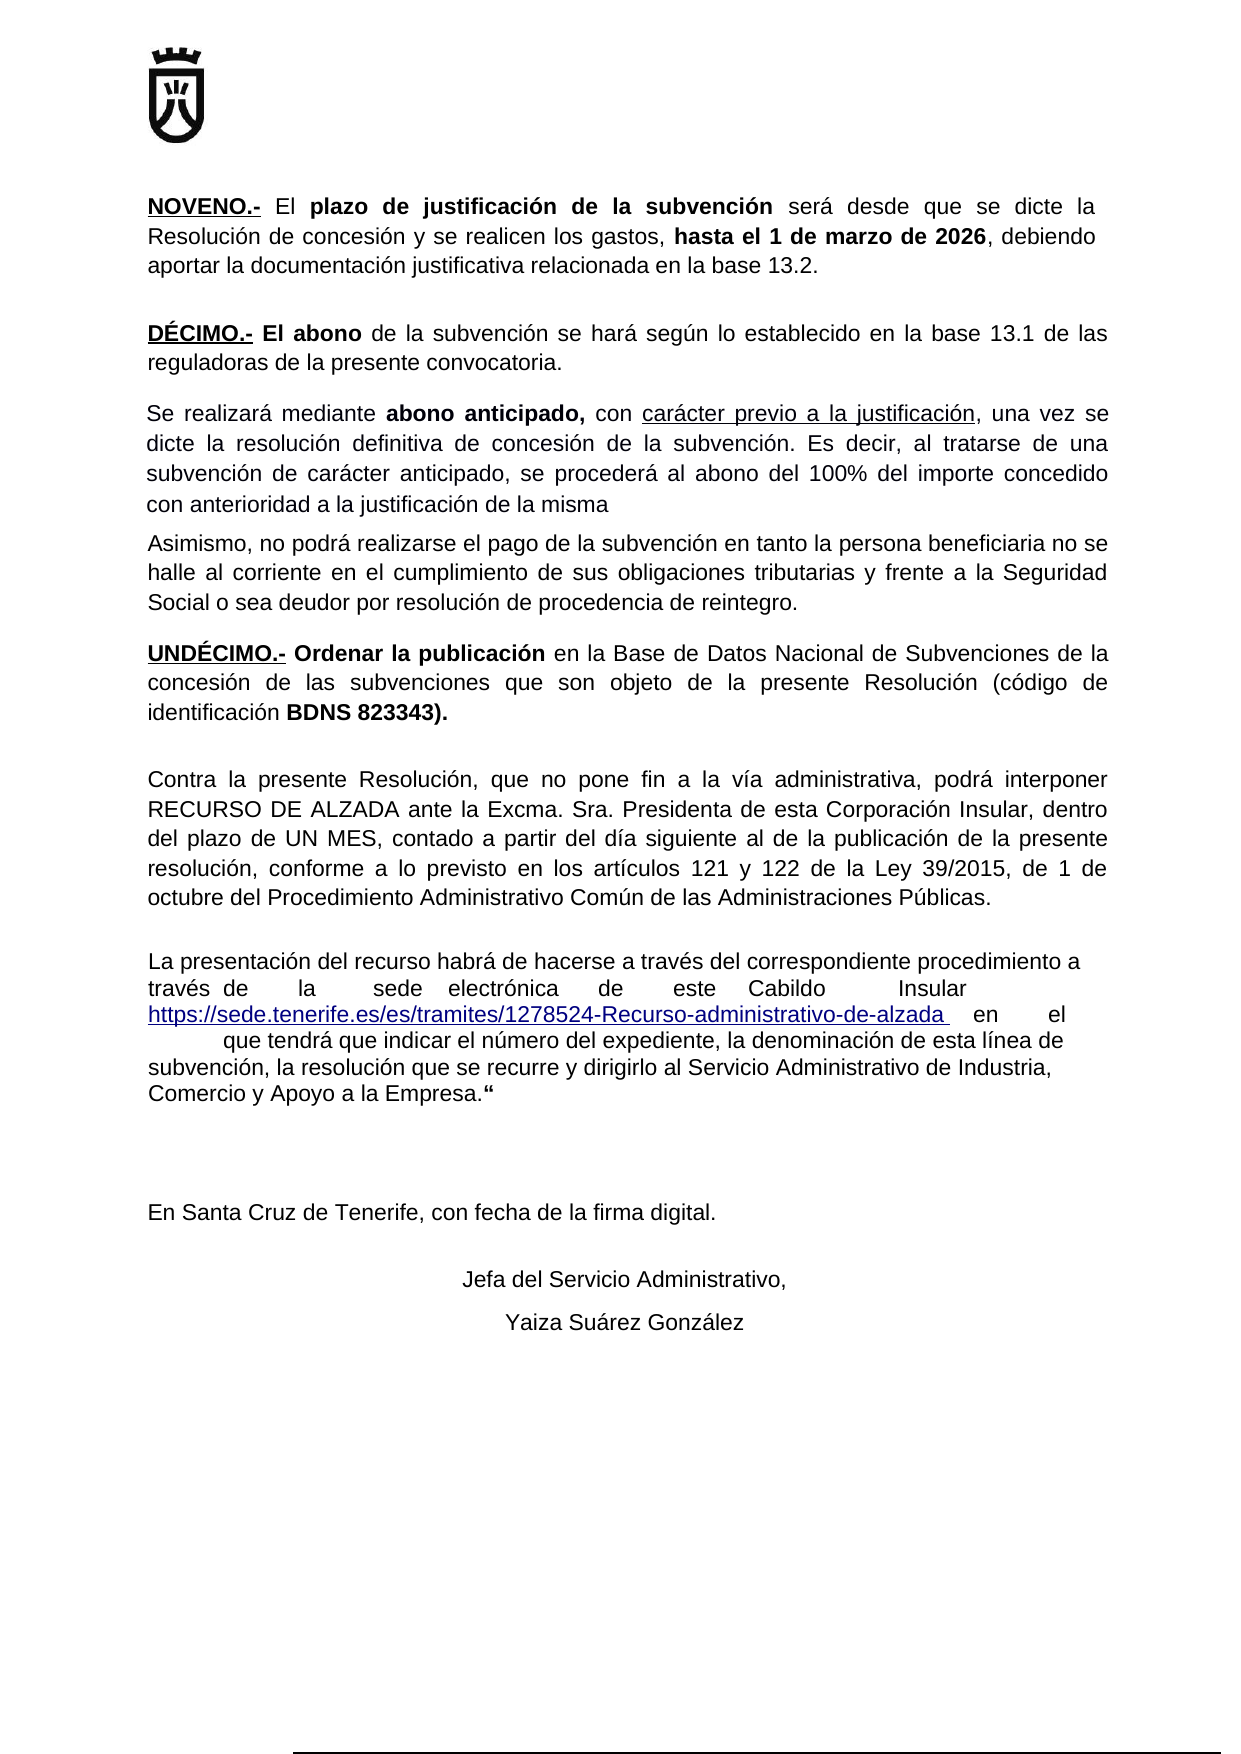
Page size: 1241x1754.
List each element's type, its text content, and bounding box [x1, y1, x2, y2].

text La presentación del recurso habrá de hacerse a través del correspondiente procedimiento a través de la sede electrónica de este Cabildo Insular https://sede.tenerife.es/es/tramites/1278524-Recurso-administrativo-de-alzada en el que tendrá que indicar el número del expediente, la denominación de esta línea de subvención, la resolución que se recurre y dirigirlo al Servicio Administrativo de Industria, Comercio y Apoyo a la Empresa.“ [148, 948, 1119, 1106]
text Contra la presente Resolución, que no pone fin a la vía administrativa, podrá interponer RECURSO DE ALZADA ante la Excma. Sra. Presidenta de esta Corporación Insular, dentro del plazo de UN MES, contado a partir del día siguiente al de la publicación de la presente resolución, conforme a lo previsto en los artículos 121 y 122 de la Ley 39/2015, de 1 de octubre del Procedimiento Administrativo Común de las Administraciones Públicas. [147, 766, 1109, 911]
text Jefa del Servicio Administrativo, [148, 1266, 1107, 1293]
text NOVENO.- El plazo de justificación de la subvención será desde que se dicte la Resolución de concesión y se realicen los gastos, hasta el 1 de marzo de 2026, debiendo aportar la documentación justificativa relacionada en la base 13.2. [147, 193, 1096, 278]
text UNDÉCIMO.- Ordenar la publicación en la Base de Datos Nacional de Subvenciones de la concesión de las subvenciones que son objeto de la presente Resolución (código de identificación BDNS 823343). [147, 640, 1109, 725]
text Yaiza Suárez González [148, 1309, 1107, 1335]
text En Santa Cruz de Tenerife, con fecha de la firma digital. [147, 1199, 1109, 1225]
text Se realizará mediante abono anticipado, con carácter previo a la justificación, una vez se dicte la resolución definitiva de concesión de la subvención. Es decir, al tratarse de una subvención de carácter anticipado, se procederá al abono del 100% del importe concedido con anterioridad a la justificación de la misma [146, 400, 1109, 517]
text DÉCIMO.- El abono de la subvención se hará según lo establecido en la base 13.1 de las reguladoras de la presente convocatoria. [147, 319, 1109, 375]
text Asimismo, no podrá realizarse el pago de la subvención en tanto la persona beneficiaria no se halle al corriente en el cumplimiento de sus obligaciones tributarias y frente a la Seguridad Social o sea deudor por resolución de procedencia de reintegro. [147, 530, 1109, 615]
